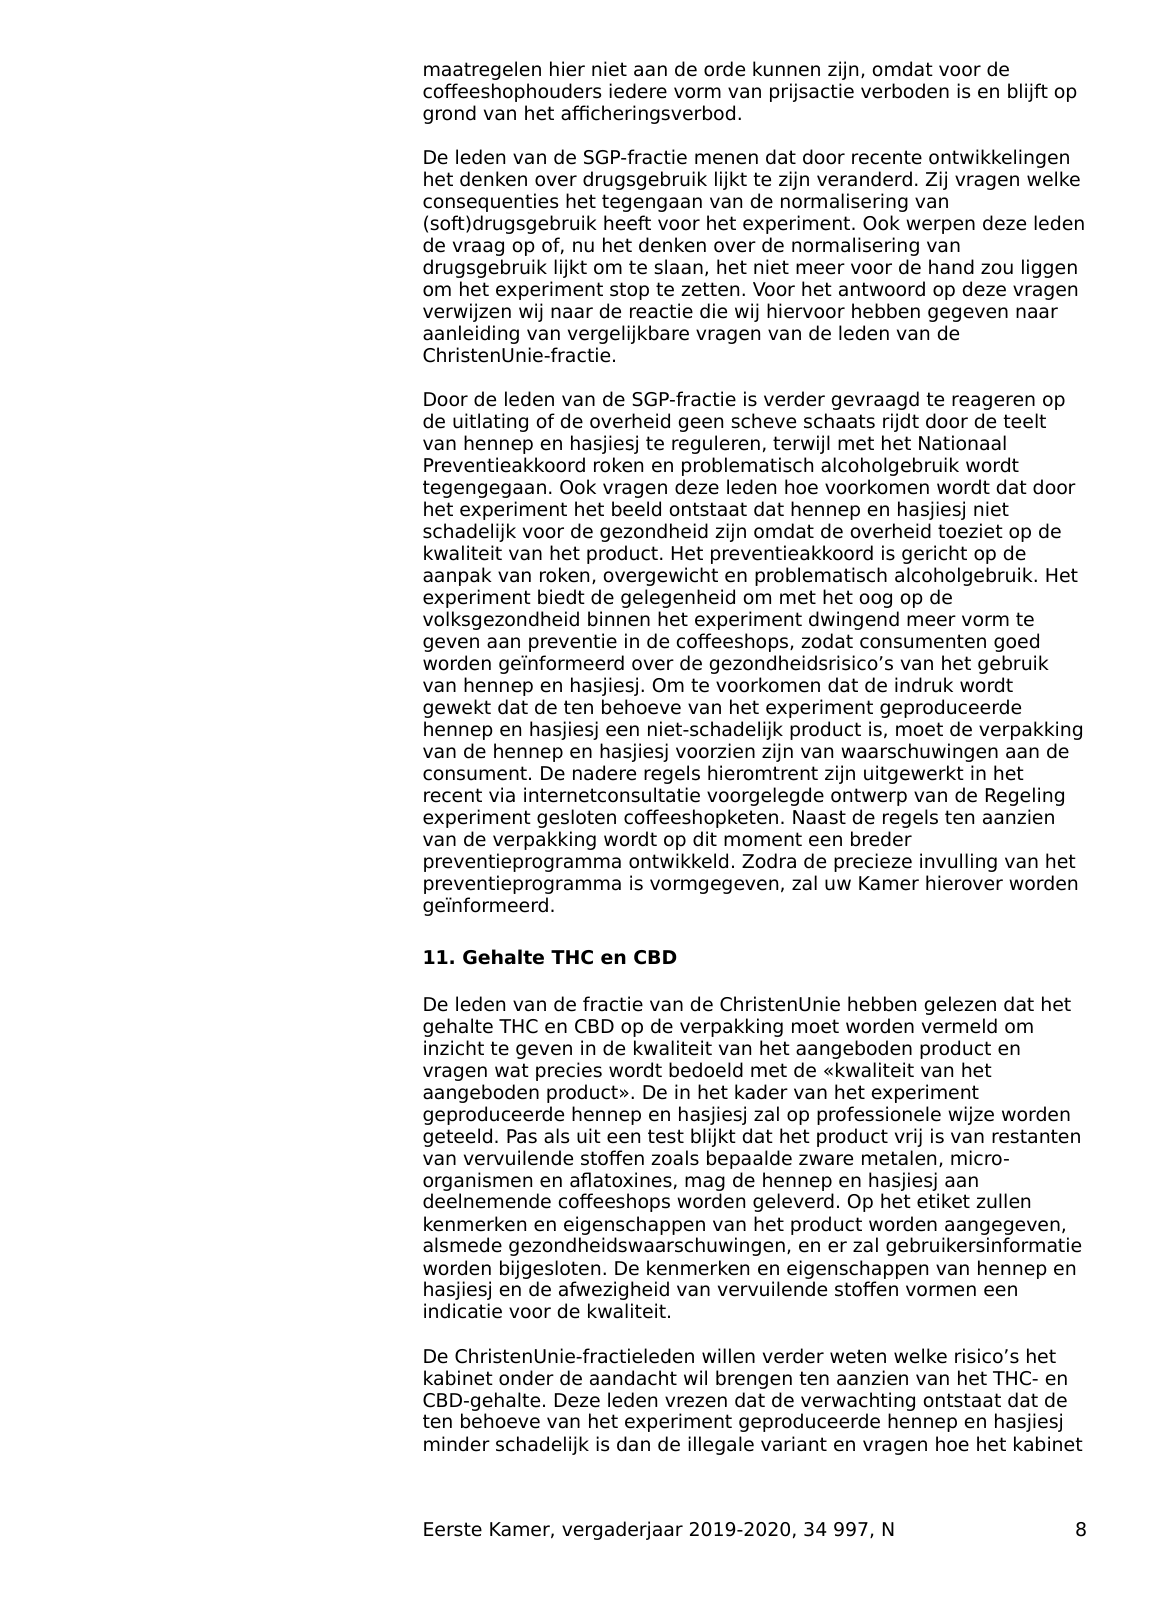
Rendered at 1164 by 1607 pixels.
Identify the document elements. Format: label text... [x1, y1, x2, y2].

text De leden van de SGP-fractie menen dat door recente ontwikkelingen het denken over drugsgebruik lijkt te zijn veranderd. Zij vragen welke consequenties het tegengaan van de normalisering van (soft)drugsgebruik heeft voor het experiment. Ook werpen deze leden de vraag op of, nu het denken over de normalisering van drugsgebruik lijkt om te slaan, het niet meer voor de hand zou liggen om het experiment stop te zetten. Voor het antwoord op deze vragen verwijzen wij naar de reactie die wij hiervoor hebben gegeven naar aanleiding van vergelijkbare vragen van de leden van de ChristenUnie-fractie. [422, 147, 1087, 367]
text maatregelen hier niet aan de orde kunnen zijn, omdat voor de coffeeshophouders iedere vorm van prijsactie verboden is en blijft op grond van het afficheringsverbod. [422, 59, 1087, 125]
subtitle 11. Gehalte THC en CBD [422, 947, 1087, 969]
text Door de leden van de SGP-fractie is verder gevraagd te reageren op de uitlating of de overheid geen scheve schaats rijdt door de teelt van hennep en hasjiesj te reguleren, terwijl met het Nationaal Preventieakkoord roken en problematisch alcoholgebruik wordt tegengegaan. Ook vragen deze leden hoe voorkomen wordt dat door het experiment het beeld ontstaat dat hennep en hasjiesj niet schadelijk voor de gezondheid zijn omdat de overheid toeziet op de kwaliteit van het product. Het preventieakkoord is gericht op de aanpak van roken, overgewicht en problematisch alcoholgebruik. Het experiment biedt de gelegenheid om met het oog op de volksgezondheid binnen het experiment dwingend meer vorm te geven aan preventie in de coffeeshops, zodat consumenten goed worden geïnformeerd over de gezondheidsrisico’s van het gebruik van hennep en hasjiesj. Om te voorkomen dat de indruk wordt gewekt dat de ten behoeve van het experiment geproduceerde hennep en hasjiesj een niet-schadelijk product is, moet de verpakking van de hennep en hasjiesj voorzien zijn van waarschuwingen aan de consument. De nadere regels hieromtrent zijn uitgewerkt in het recent via internetconsultatie voorgelegde ontwerp van de Regeling experiment gesloten coffeeshopketen. Naast de regels ten aanzien van de verpakking wordt op dit moment een breder preventieprogramma ontwikkeld. Zodra de precieze invulling van het preventieprogramma is vormgegeven, zal uw Kamer hierover worden geïnformeerd. [422, 389, 1087, 917]
text De leden van de fractie van de ChristenUnie hebben gelezen dat het gehalte THC en CBD op de verpakking moet worden vermeld om inzicht te geven in de kwaliteit van het aangeboden product en vragen wat precies wordt bedoeld met de «kwaliteit van het aangeboden product». De in het kader van het experiment geproduceerde hennep en hasjiesj zal op professionele wijze worden geteeld. Pas als uit een test blijkt dat het product vrij is van restanten van vervuilende stoffen zoals bepaalde zware metalen, micro-organismen en aflatoxines, mag de hennep en hasjiesj aan deelnemende coffeeshops worden geleverd. Op het etiket zullen kenmerken en eigenschappen van het product worden aangegeven, alsmede gezondheidswaarschuwingen, en er zal gebruikersinformatie worden bijgesloten. De kenmerken en eigenschappen van hennep en hasjiesj en de afwezigheid van vervuilende stoffen vormen een indicatie voor de kwaliteit. [422, 994, 1087, 1323]
text De ChristenUnie-fractieleden willen verder weten welke risico’s het kabinet onder de aandacht wil brengen ten aanzien van het THC- en CBD-gehalte. Deze leden vrezen dat de verwachting ontstaat dat de ten behoeve van het experiment geproduceerde hennep en hasjiesj minder schadelijk is dan de illegale variant en vragen hoe het kabinet [422, 1346, 1087, 1455]
